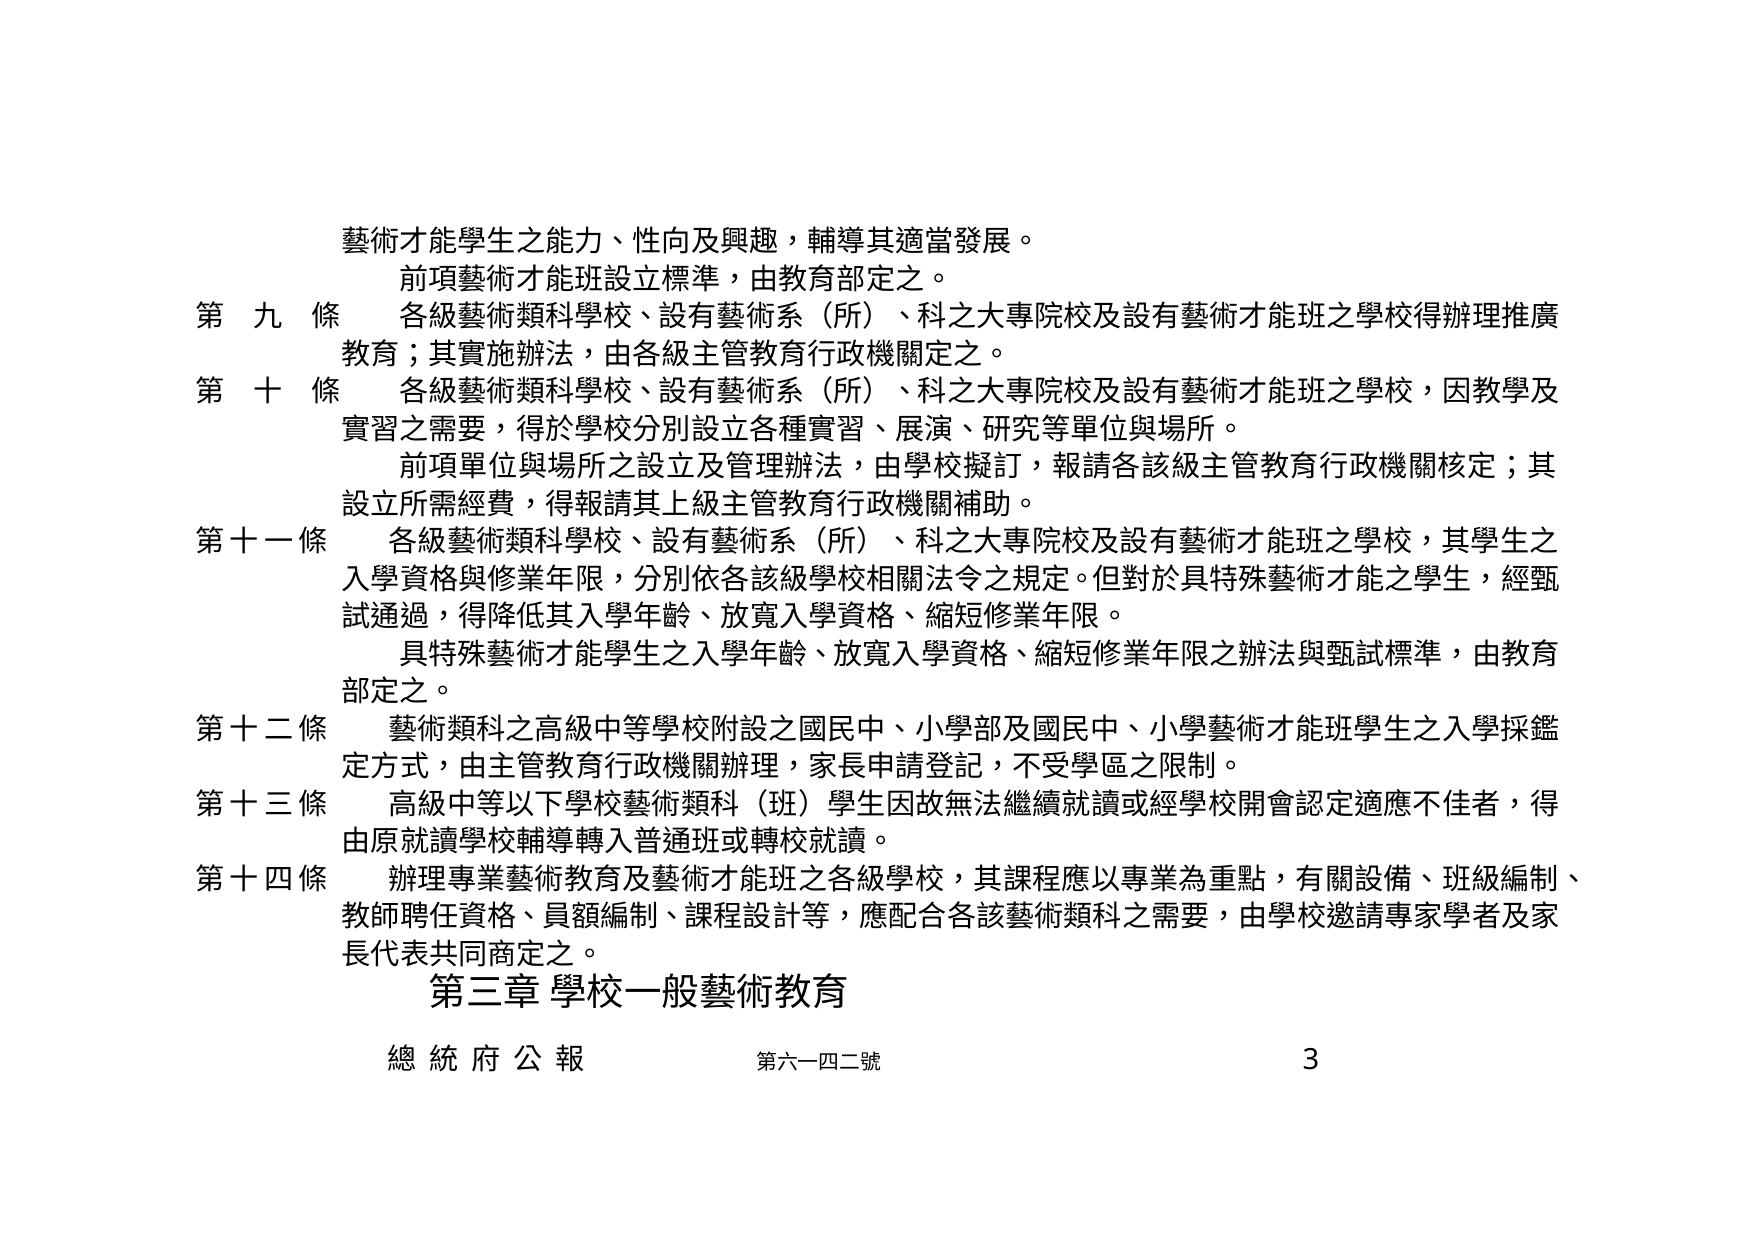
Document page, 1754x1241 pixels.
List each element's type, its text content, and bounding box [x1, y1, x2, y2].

text 第三章 學校一般藝術教育 [428, 972, 1559, 1013]
text 前項藝術才能班設立標準，由教育部定之。 [341, 259, 1559, 297]
text 前項單位與場所之設立及管理辦法，由學校擬訂，報請各該級主管教育行政機關核定；其設立所需經費，得報請其上級主管教育行政機關補助。 [341, 447, 1559, 522]
text 第十三條 高級中等以下學校藝術類科（班）學生因故無法繼續就讀或經學校開會認定適應不佳者，得由原就讀學校輔導轉入普通班或轉校就讀。 [195, 784, 1559, 859]
text 第 十 條 各級藝術類科學校、設有藝術系（所）、科之大專院校及設有藝術才能班之學校，因教學及實習之需要，得於學校分別設立各種實習、展演、研究等單位與場所。 [195, 372, 1559, 447]
text 第 九 條 各級藝術類科學校、設有藝術系（所）、科之大專院校及設有藝術才能班之學校得辦理推廣教育；其實施辦法，由各級主管教育行政機關定之。 [195, 297, 1559, 372]
text 第十一條 各級藝術類科學校、設有藝術系（所）、科之大專院校及設有藝術才能班之學校，其學生之入學資格與修業年限，分別依各該級學校相關法令之規定。但對於具特殊藝術才能之學生，經甄試通過，得降低其入學年齡、放寬入學資格、縮短修業年限。 [195, 522, 1559, 634]
text 第十四條 辦理專業藝術教育及藝術才能班之各級學校，其課程應以專業為重點，有關設備、班級編制、教師聘任資格、員額編制、課程設計等，應配合各該藝術類科之需要，由學校邀請專家學者及家長代表共同商定之。 [195, 859, 1559, 972]
text 具特殊藝術才能學生之入學年齡、放寬入學資格、縮短修業年限之辦法與甄試標準，由教育部定之。 [341, 634, 1559, 709]
text 第十二條 藝術類科之高級中等學校附設之國民中、小學部及國民中、小學藝術才能班學生之入學採鑑定方式，由主管教育行政機關辦理，家長申請登記，不受學區之限制。 [195, 709, 1559, 784]
text 藝術才能學生之能力、性向及興趣，輔導其適當發展。 [195, 222, 1559, 259]
